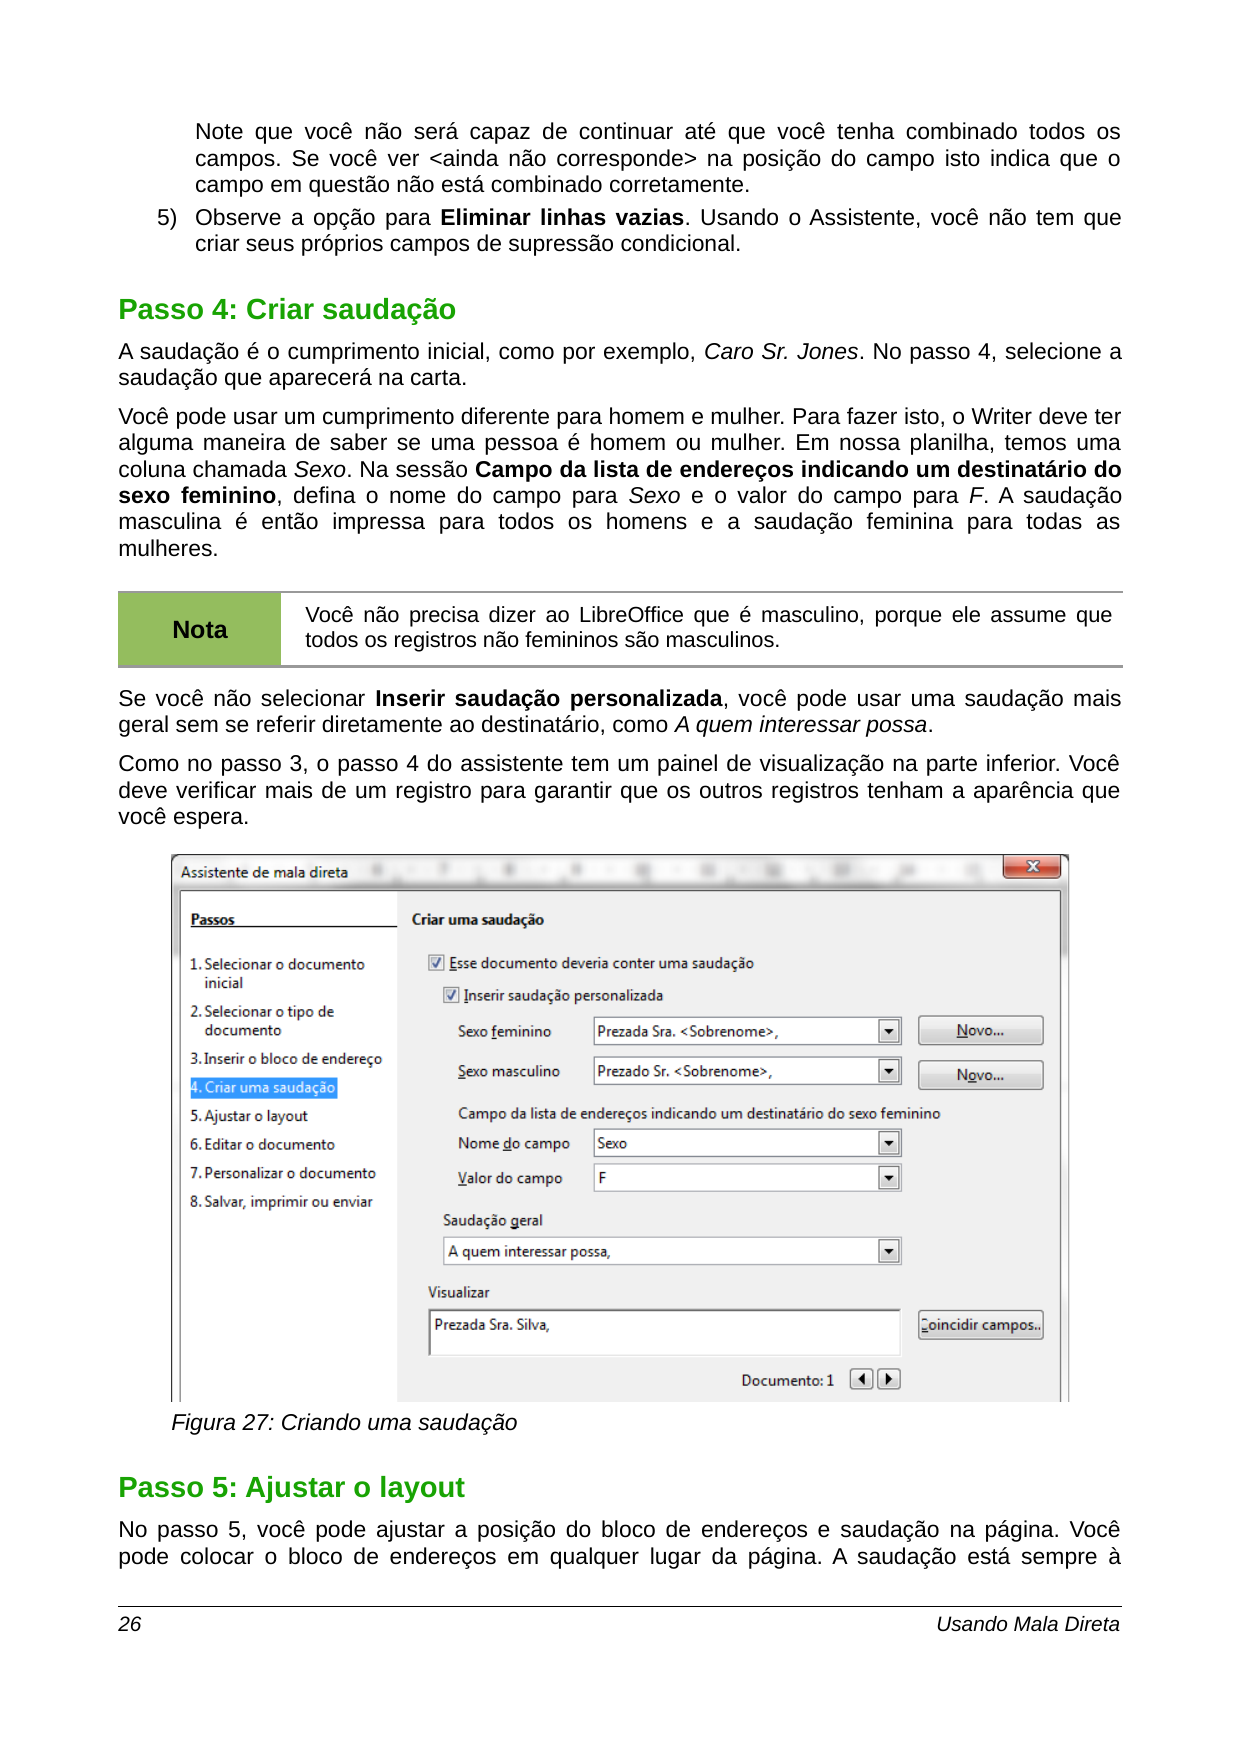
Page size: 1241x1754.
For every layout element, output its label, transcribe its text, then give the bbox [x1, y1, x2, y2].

list Note que você não será capaz de continuar até que você tenha combinado todos os campos. Se você ver <ainda não corresponde> na posição do campo isto indica que o campo em questão não está combinado corretamente. [195, 118, 1122, 197]
text Figura 27: Criando uma saudação [171, 1408, 1069, 1435]
subtitle Passo 5: Ajustar o layout [118, 1470, 1122, 1504]
text Você pode usar um cumprimento diferente para homem e mulher. Para fazer isto, o Writer deve ter alguma maneira de saber se uma pessoa é homem ou mulher. Em nossa planilha, temos uma coluna chamada Sexo. Na sessão Campo da lista de endereços indicando um destinatário do sexo feminino, defina o nome do campo para Sexo e o valor do campo para F. A saudação masculina é então impressa para todos os homens e a saudação feminina para todas as mulheres. [118, 403, 1122, 561]
subtitle Passo 4: Criar saudação [118, 292, 1122, 325]
list Observe a opção para Eliminar linhas vazias. Usando o Assistente, você não tem que criar seus próprios campos de supressão condicional. [177, 203, 1122, 256]
text A saudação é o cumprimento inicial, como por exemplo, Caro Sr. Jones. No passo 4, selecione a saudação que aparecerá na carta. [118, 338, 1122, 390]
text No passo 5, você pode ajustar a posição do bloco de endereços e saudação na página. Você pode colocar o bloco de endereços em qualquer lugar da página. A saudação está sempre à esquerda, mas você pode movê-la para cima e para baixo da página. Use os botões mostrados na Figura 28 para mover os elementos. [118, 1516, 1122, 1569]
table_header Nota [118, 593, 281, 665]
text Como no passo 3, o passo 4 do assistente tem um painel de visualização na parte inferior. Você deve verificar mais de um registro para garantir que os outros registros tenham a aparência que você espera. [118, 750, 1122, 829]
picture [171, 854, 1070, 1402]
text Se você não selecionar Inserir saudação personalizada, você pode usar uma saudação mais geral sem se referir diretamente ao destinatário, como A quem interessar possa. [118, 685, 1122, 738]
table_header Você não precisa dizer ao LibreOffice que é masculino, porque ele assume que todos os registros não femininos são masculinos. [281, 593, 1122, 665]
